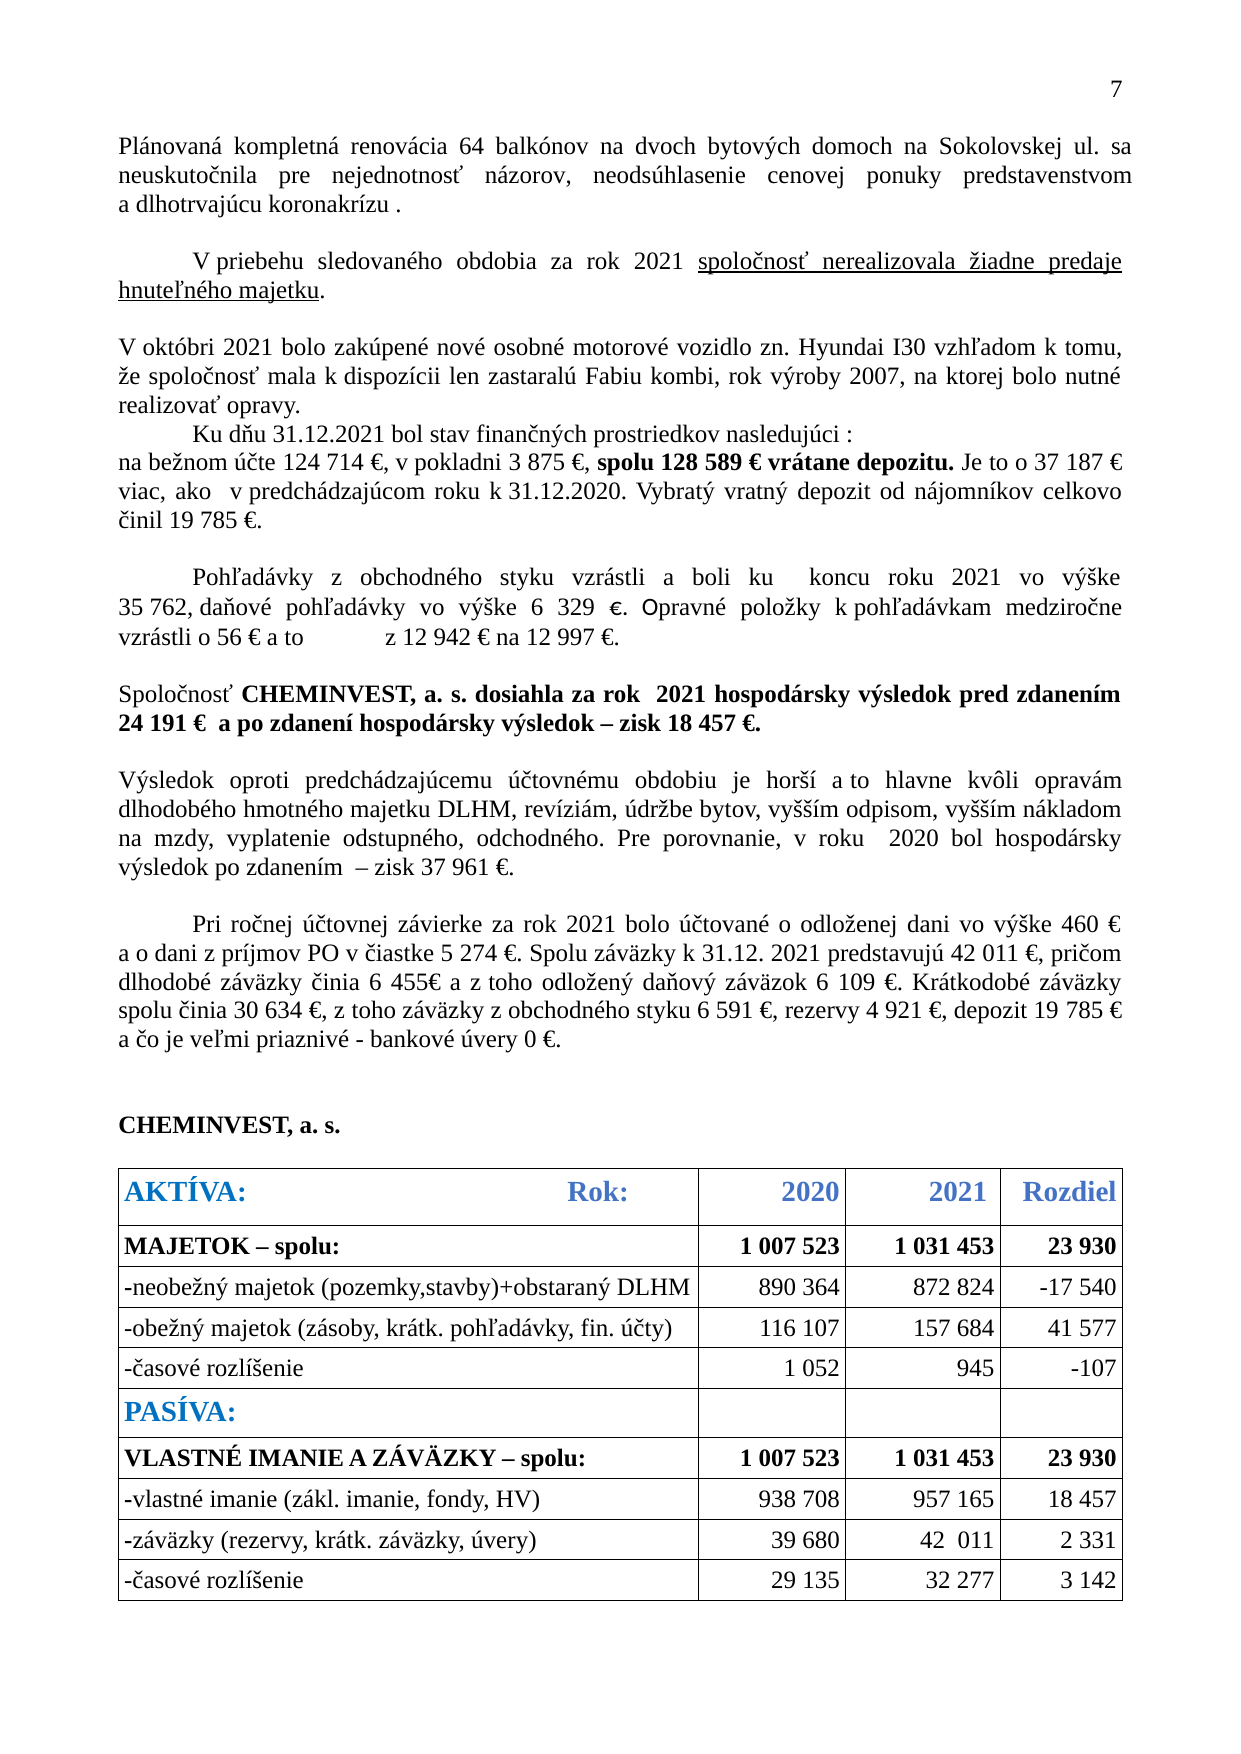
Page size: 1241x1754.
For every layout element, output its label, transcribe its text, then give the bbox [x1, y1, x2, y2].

table_header 2020 [699, 1169, 845, 1225]
table_cell 1 007 523 [699, 1438, 845, 1478]
table_cell -časové rozlíšenie [119, 1560, 698, 1600]
text Ku dňu 31.12.2021 bol stav finančných prostriedkov nasledujúci : [118, 419, 1122, 447]
table_cell VLASTNÉ IMANIE A ZÁVÄZKY – spolu: [119, 1438, 698, 1478]
table_cell MAJETOK – spolu: [119, 1226, 698, 1266]
table_cell PASÍVA: [119, 1389, 698, 1437]
table_cell 3 142 [1001, 1560, 1122, 1600]
table_header AKTÍVA: Rok: [119, 1169, 698, 1225]
text na bežnom účte 124 714 €, v pokladni 3 875 €, spolu 128 589 € vrátane depozitu. Je to o 37 187 € viac, ako v predchádzajúcom roku k 31.12.2020. Vybratý vratný depozit od nájomníkov celkovo činil 19 785 €. [118, 447, 1122, 534]
table_cell 32 277 [846, 1560, 1000, 1600]
table_cell 957 165 [846, 1479, 1000, 1518]
table_cell 1 031 453 [846, 1438, 1000, 1478]
table_cell [1001, 1389, 1122, 1437]
table_cell 23 930 [1001, 1438, 1122, 1478]
table_cell 29 135 [699, 1560, 845, 1600]
table_cell -17 540 [1001, 1267, 1122, 1307]
text Pri ročnej účtovnej závierke za rok 2021 bolo účtované o odloženej dani vo výške 460 € a o dani z príjmov PO v čiastke 5 274 €. Spolu záväzky k 31.12. 2021 predstavujú 42 011 €, pričom dlhodobé záväzky činia 6 455€ a z toho odložený daňový záväzok 6 109 €. Krátkodobé záväzky spolu činia 30 634 €, z toho záväzky z obchodného styku 6 591 €, rezervy 4 921 €, depozit 19 785 € a čo je veľmi priaznivé - bankové úvery 0 €. [118, 909, 1122, 1053]
table_cell [846, 1389, 1000, 1437]
table_cell 938 708 [699, 1479, 845, 1518]
table_cell 41 577 [1001, 1308, 1122, 1347]
text Spoločnosť CHEMINVEST, a. s. dosiahla za rok 2021 hospodársky výsledok pred zdanením 24 191 € a po zdanení hospodársky výsledok – zisk 18 457 €. [118, 679, 1122, 737]
table_cell 890 364 [699, 1267, 845, 1307]
table_header Rozdiel [1001, 1169, 1122, 1225]
table_cell -časové rozlíšenie [119, 1348, 698, 1388]
text Výsledok oproti predchádzajúcemu účtovnému obdobiu je horší a to hlavne kvôli opravám dlhodobého hmotného majetku DLHM, revíziám, údržbe bytov, vyšším odpisom, vyšším nákladom na mzdy, vyplatenie odstupného, odchodného. Pre porovnanie, v roku 2020 bol hospodársky výsledok po zdanením – zisk 37 961 €. [118, 766, 1122, 881]
table_cell 42 011 [846, 1520, 1000, 1559]
table_cell 157 684 [846, 1308, 1000, 1347]
table_cell -neobežný majetok (pozemky,stavby)+obstaraný DLHM [119, 1267, 698, 1307]
table_cell 23 930 [1001, 1226, 1122, 1266]
table_cell 1 052 [699, 1348, 845, 1388]
table_header 2021 [846, 1169, 1000, 1225]
table_cell -vlastné imanie (zákl. imanie, fondy, HV) [119, 1479, 698, 1518]
table_cell -107 [1001, 1348, 1122, 1388]
text Pohľadávky z obchodného styku vzrástli a boli ku koncu roku 2021 vo výške 35 762, daňové pohľadávky vo výške 6 329 €. Opravné položky k pohľadávkam medziročne vzrástli o 56 € a to z 12 942 € na 12 997 €. [118, 562, 1122, 651]
table_cell 872 824 [846, 1267, 1000, 1307]
table_cell 116 107 [699, 1308, 845, 1347]
text V októbri 2021 bolo zakúpené nové osobné motorové vozidlo zn. Hyundai I30 vzhľadom k tomu, že spoločnosť mala k dispozícii len zastaralú Fabiu kombi, rok výroby 2007, na ktorej bolo nutné realizovať opravy. [118, 332, 1122, 419]
table_cell 1 031 453 [846, 1226, 1000, 1266]
table_cell 945 [846, 1348, 1000, 1388]
table_cell 1 007 523 [699, 1226, 845, 1266]
table_cell 18 457 [1001, 1479, 1122, 1518]
table_cell [699, 1389, 845, 1437]
text V priebehu sledovaného obdobia za rok 2021 spoločnosť nerealizovala žiadne predaje hnuteľného majetku. [118, 246, 1122, 304]
table_cell 39 680 [699, 1520, 845, 1559]
table_cell 2 331 [1001, 1520, 1122, 1559]
table_cell -záväzky (rezervy, krátk. záväzky, úvery) [119, 1520, 698, 1559]
text CHEMINVEST, a. s. [118, 1111, 1122, 1139]
table_cell -obežný majetok (zásoby, krátk. pohľadávky, fin. účty) [119, 1308, 698, 1347]
text Plánovaná kompletná renovácia 64 balkónov na dvoch bytových domoch na Sokolovskej ul. sa neuskutočnila pre nejednotnosť názorov, neodsúhlasenie cenovej ponuky predstavenstvom a dlhotrvajúcu koronakrízu . [118, 131, 1133, 217]
